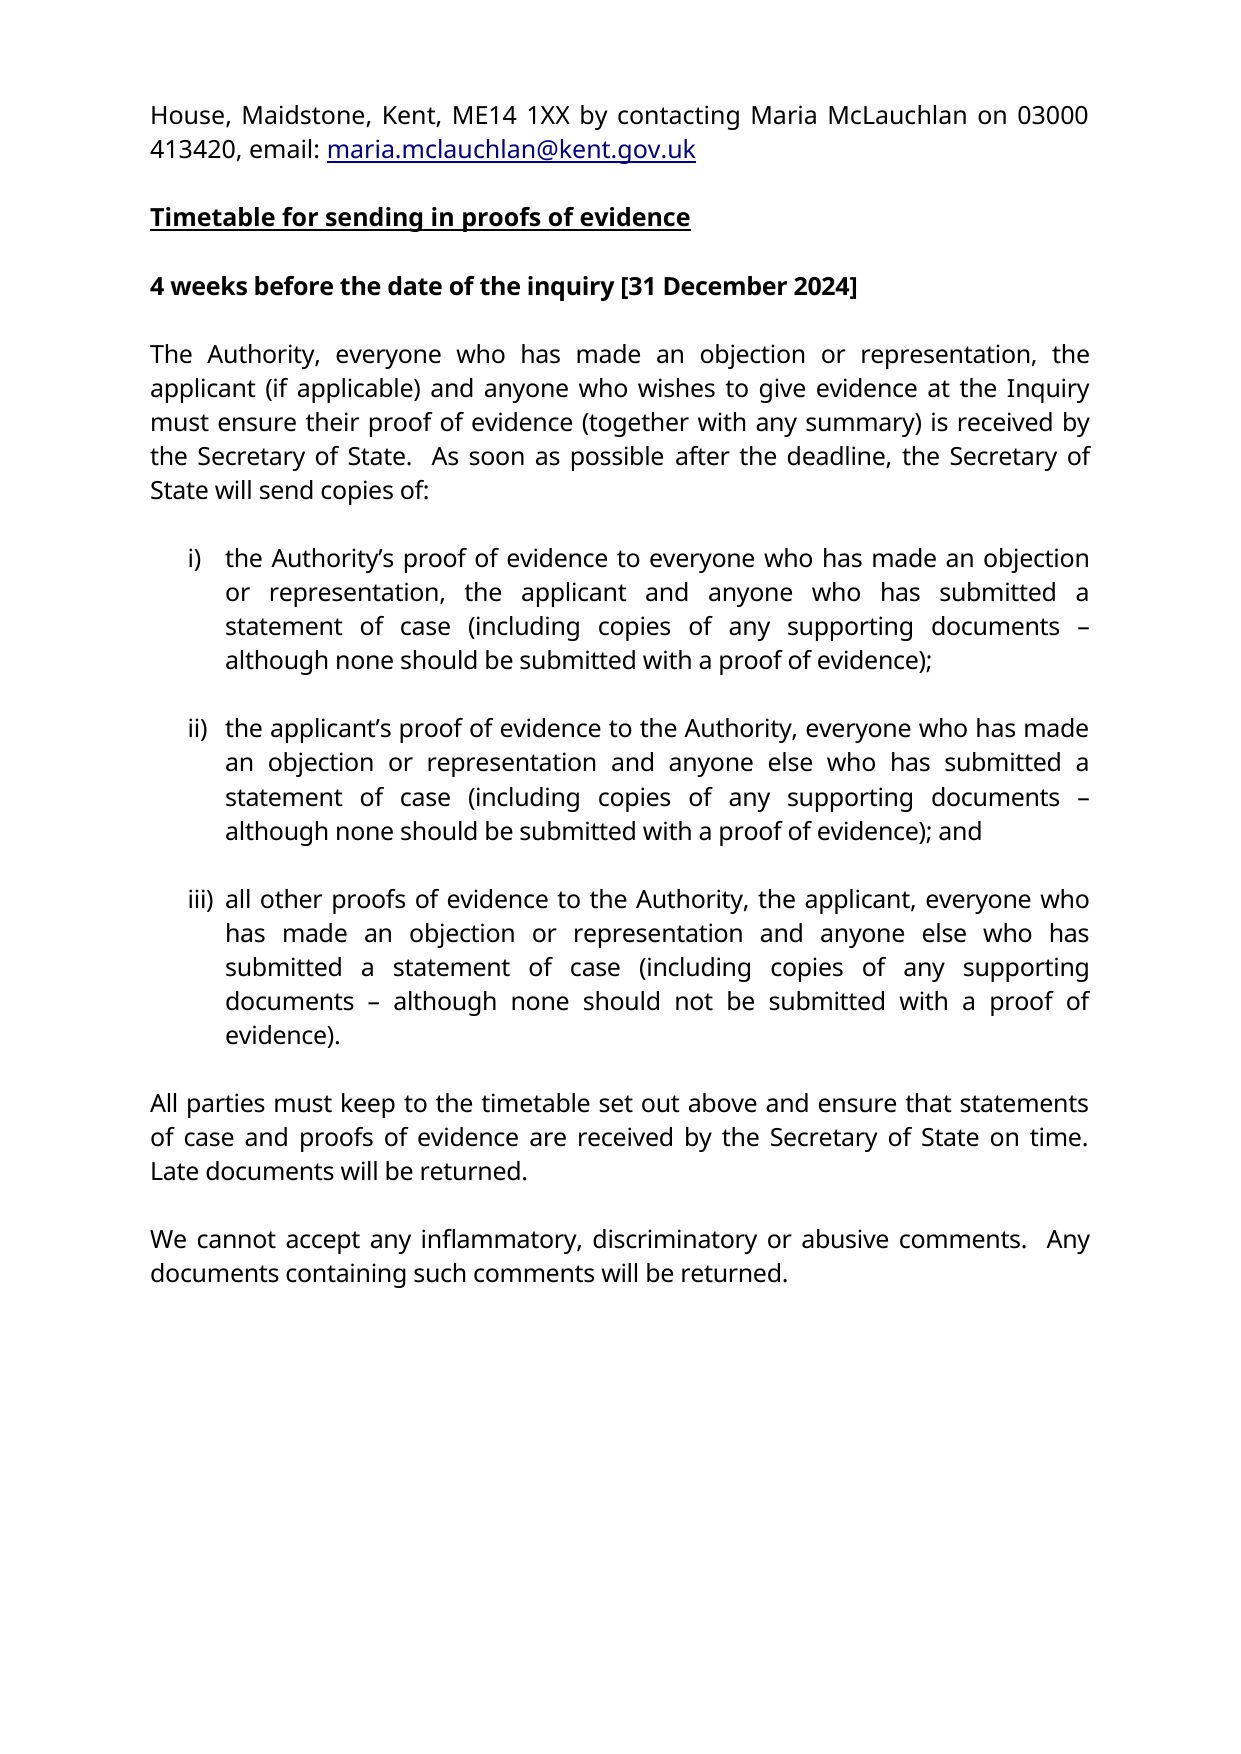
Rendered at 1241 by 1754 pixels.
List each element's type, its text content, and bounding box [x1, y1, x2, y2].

list the Authority’s proof of evidence to everyone who has made an objection or representation, the applicant and anyone who has submitted a statement of case (including copies of any supporting documents – although none should be submitted with a proof of evidence); [187, 541, 1090, 677]
list all other proofs of evidence to the Authority, the applicant, everyone who has made an objection or representation and anyone else who has submitted a statement of case (including copies of any supporting documents – although none should not be submitted with a proof of evidence). [187, 881, 1090, 1052]
text 4 weeks before the date of the inquiry [31 December 2024] [150, 268, 1090, 302]
text House, Maidstone, Kent, ME14 1XX by contacting Maria McLauchlan on 03000 413420, email: maria.mclauchlan@kent.gov.uk [150, 98, 1090, 166]
text The Authority, everyone who has made an objection or representation, the applicant (if applicable) and anyone who wishes to give evidence at the Inquiry must ensure their proof of evidence (together with any summary) is received by the Secretary of State. As soon as possible after the deadline, the Secretary of State will send copies of: [150, 336, 1090, 507]
list the applicant’s proof of evidence to the Authority, everyone who has made an objection or representation and anyone else who has submitted a statement of case (including copies of any supporting documents – although none should be submitted with a proof of evidence); and [187, 711, 1090, 847]
text Timetable for sending in proofs of evidence [150, 200, 1090, 234]
text We cannot accept any inflammatory, discriminatory or abusive comments. Any documents containing such comments will be returned. [150, 1222, 1090, 1290]
text All parties must keep to the timetable set out above and ensure that statements of case and proofs of evidence are received by the Secretary of State on time. Late documents will be returned. [150, 1086, 1090, 1188]
